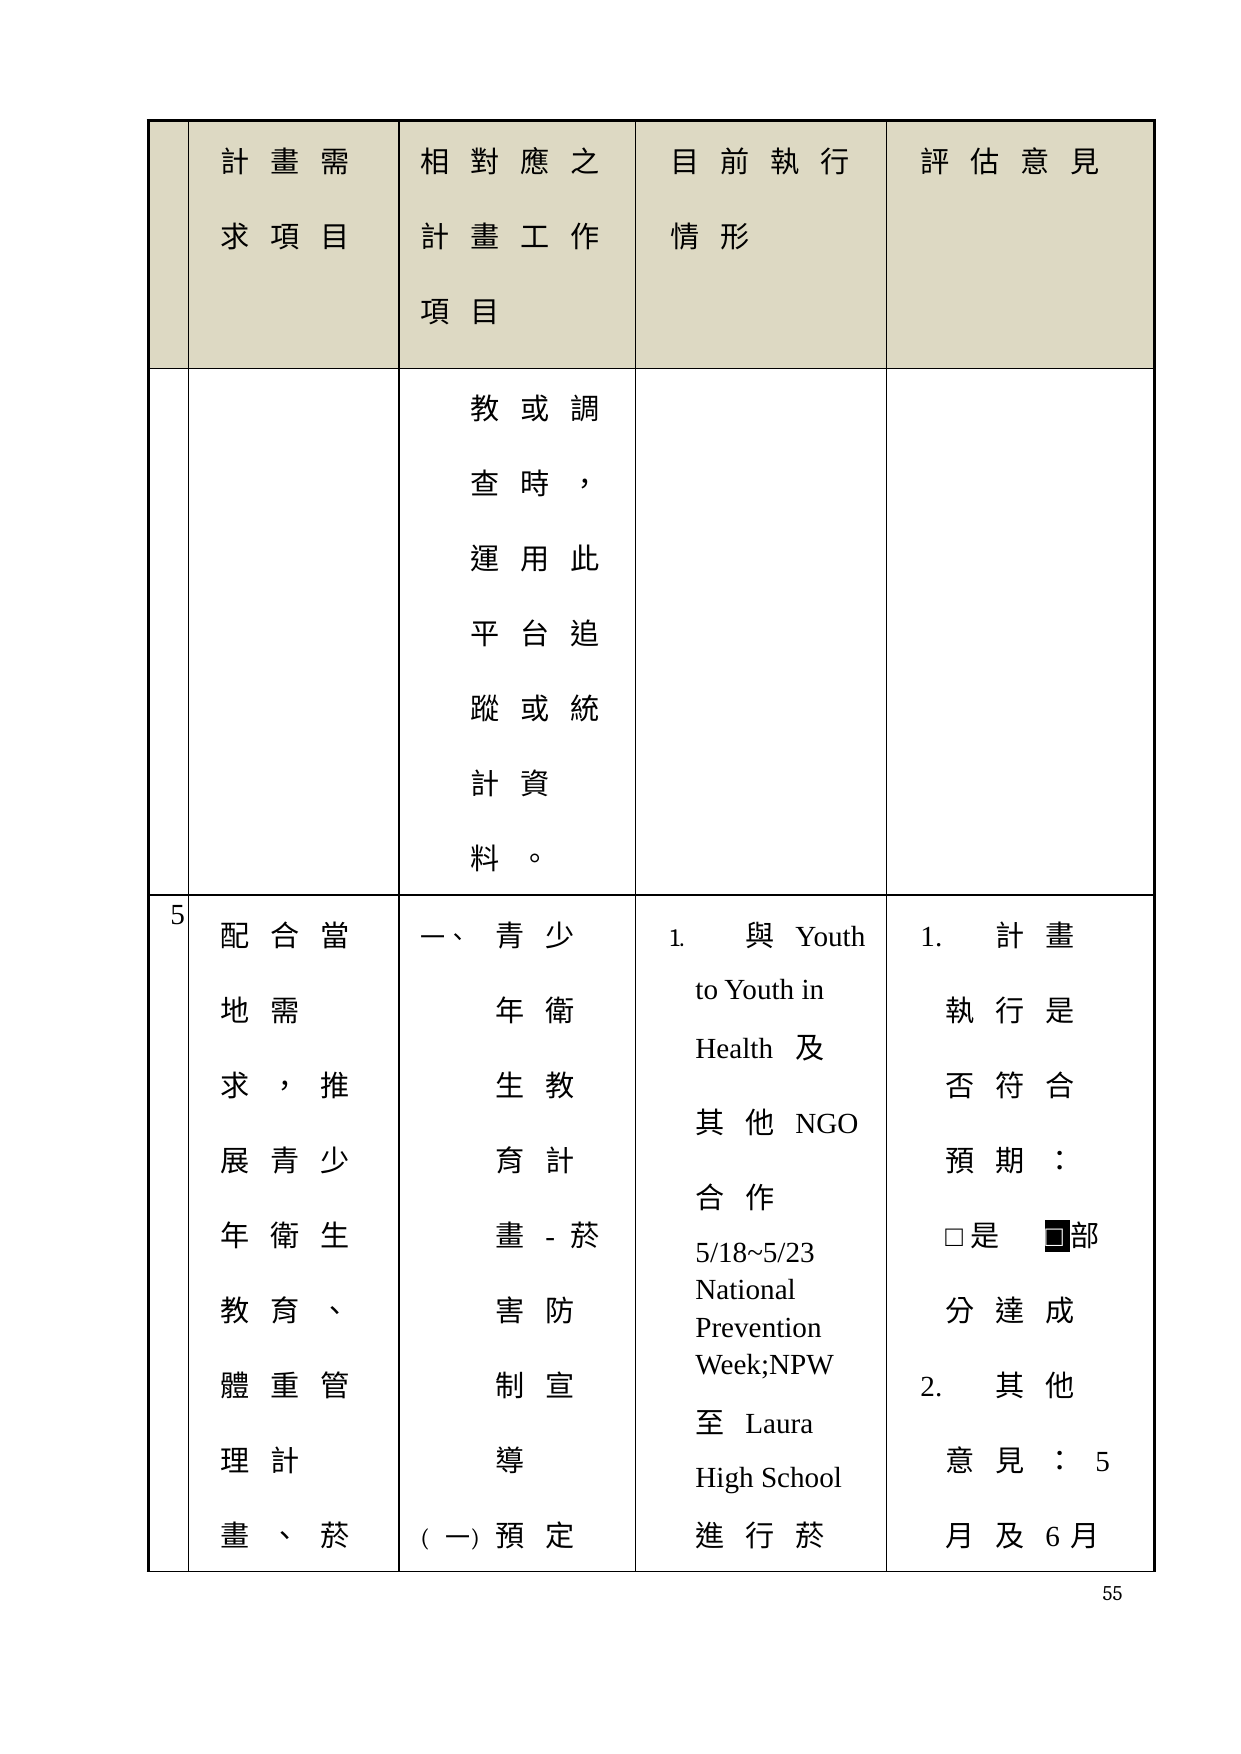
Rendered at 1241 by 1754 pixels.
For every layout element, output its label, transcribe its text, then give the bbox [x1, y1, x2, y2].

table_cell [189, 369, 398, 894]
table_cell 計畫執行是否符合預期： □是 □部分達成 其他意見：5月及6月份進行3場教育訓練、糖尿病篩檢及身體質量測量，但由於5/20開始學校陸續放暑假，難以在6月前完成預定人數，預計於9月完成目標數。 [887, 896, 1153, 1571]
table_header 相對應之計畫工作項目 [400, 122, 635, 368]
table_cell 與Youth to Youth in Health 及其他NGO 合作5/18~5/23 National Prevention Week;NPW至Laura High School 進行菸 [636, 896, 886, 1571]
table_cell 5 [150, 896, 188, 1571]
table_header 目前執行情形 [636, 122, 886, 368]
table_cell 個案資訊平台建置 預定時程：104年7月至11月。 實施內容：雙和醫院已於103年建置初步的糖尿病篩檢追蹤之客製化簡易界面，將篩檢結果進行輸入並可提供未來追蹤結果及進行分析。104年度預計將個案資訊平台加入其他功能，如查詢欄位等，將大幅提高往後追蹤及個案分析的執行率。往後如有需要，也可協助當地的醫護人員在做社區衛教或調查時，運用此平台追蹤或統計資料。 [400, 369, 635, 894]
table_cell 配合當地需求，推展青少年衛生教育、體重管理計畫、菸 [189, 896, 398, 1571]
table_header 評估意見 [887, 122, 1153, 368]
table_header [150, 122, 188, 368]
table_cell 計畫執行是否符合預期： □是 □否 其他意見：5月份及6月份社區糖尿病篩檢完成前後測驗數為67人次，故與馬久羅醫院NCD主任 Lusianna討論，將於9月開始進行固定每週1次。 [887, 369, 1153, 894]
table_cell [636, 369, 886, 894]
table_header 計畫需求項目 [189, 122, 398, 368]
table_cell [150, 369, 188, 894]
table_cell 青少年衛生教育計畫-菸害防制宣導 預定時程：104年3月至6月。 預定參與人數：國、高中學生，共200人次。 實施內容： 選定2所學校進行菸害防制宣導。 配合參加世界無菸日，並協助製做衛教宣傳單張配合宣導菸害問題。 [400, 896, 635, 1571]
